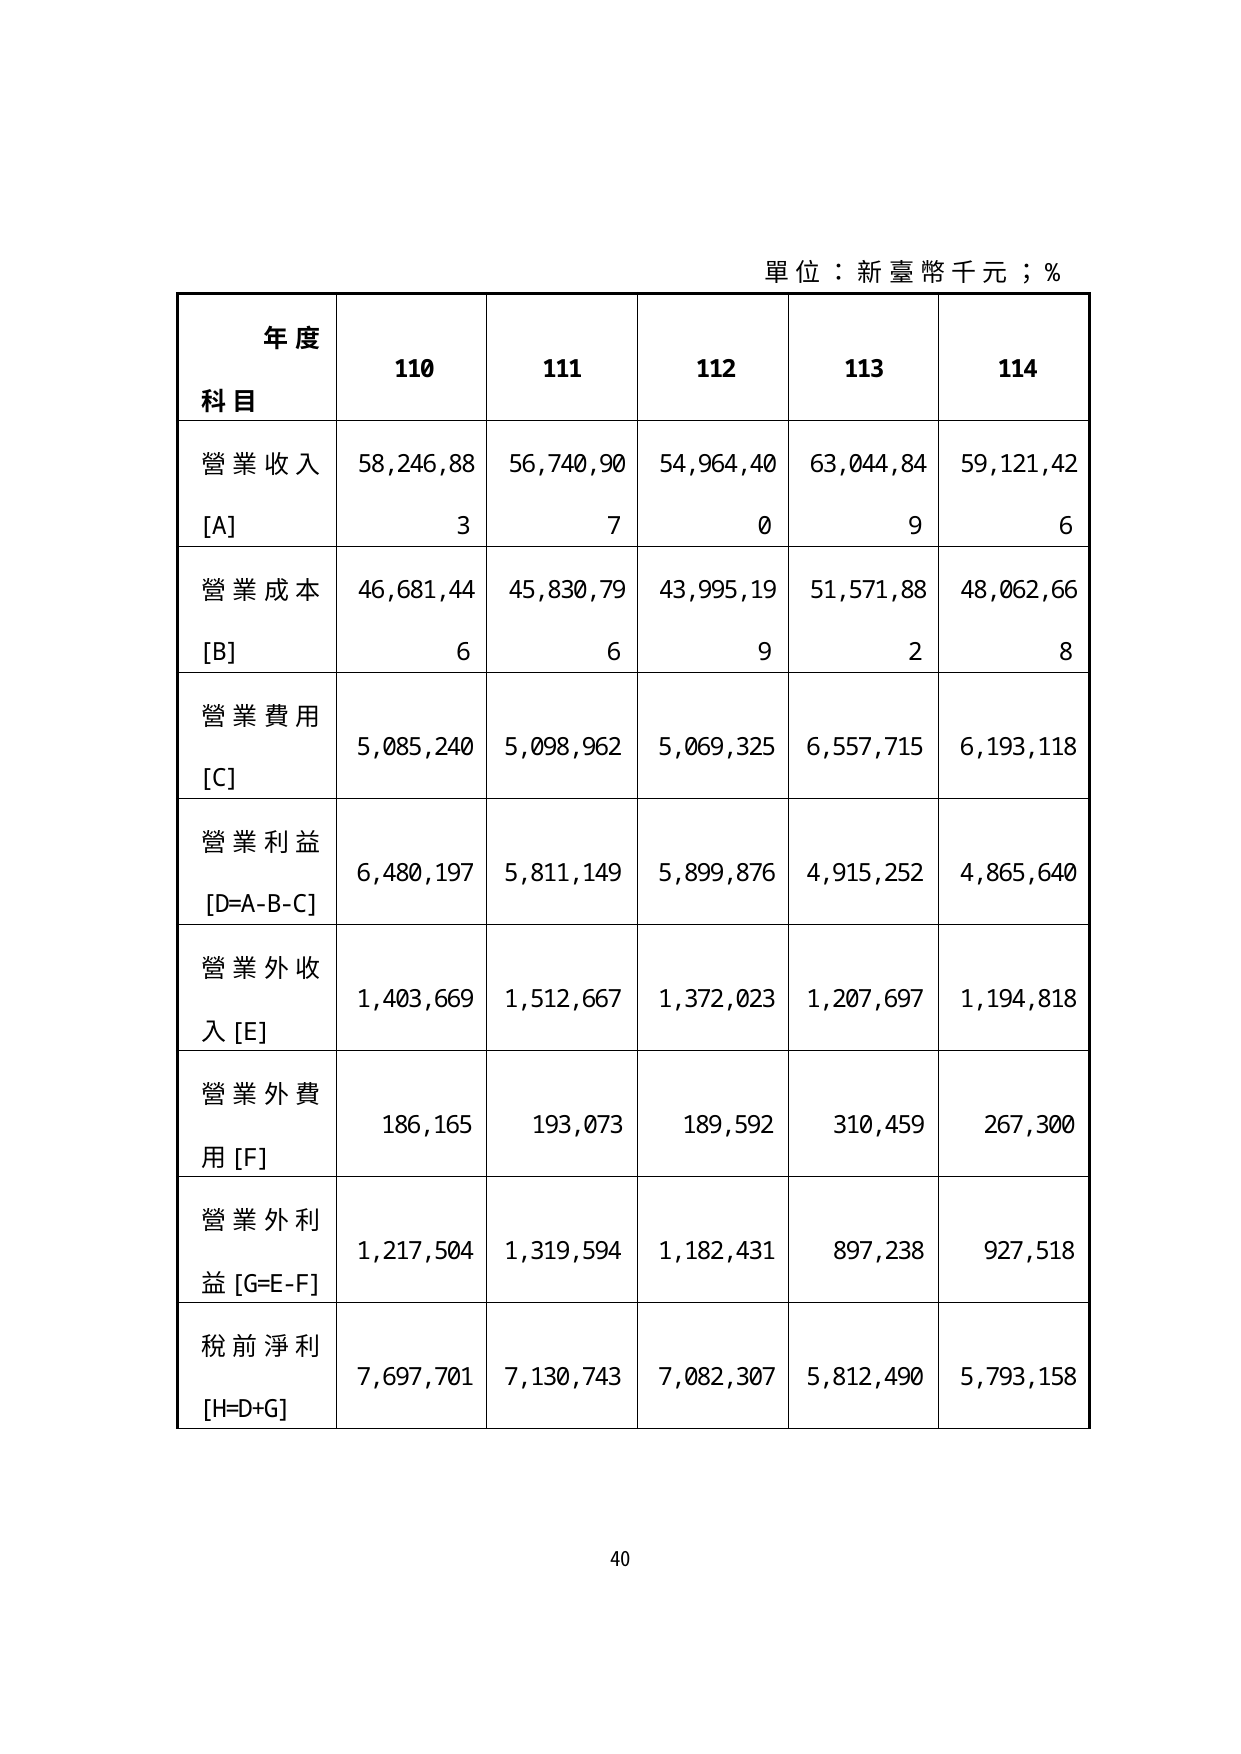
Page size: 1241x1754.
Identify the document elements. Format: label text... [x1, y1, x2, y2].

table_cell 6,193,118 [939, 673, 1088, 798]
table_cell 193,073 [487, 1051, 637, 1176]
table_cell 54,964,400 [638, 421, 788, 546]
table_cell 營業外收入[E] [179, 925, 336, 1050]
table_cell 1,194,818 [939, 925, 1088, 1050]
table_cell 43,995,199 [638, 547, 788, 672]
table_cell 5,793,158 [939, 1303, 1088, 1428]
table_cell 189,592 [638, 1051, 788, 1176]
table_cell 310,459 [789, 1051, 938, 1176]
table_cell 營業利益[D=A-B-C] [179, 799, 336, 924]
table_header 114 [939, 295, 1088, 420]
table_cell 5,069,325 [638, 673, 788, 798]
table_header 113 [789, 295, 938, 420]
table_cell 51,571,882 [789, 547, 938, 672]
table_cell 4,865,640 [939, 799, 1088, 924]
table_cell 營業外利益[G=E-F] [179, 1177, 336, 1302]
table_cell 5,098,962 [487, 673, 637, 798]
table_cell 6,480,197 [337, 799, 486, 924]
text 單位：新臺幣千元；% [177, 229, 1063, 292]
table_cell 267,300 [939, 1051, 1088, 1176]
table_cell 7,130,743 [487, 1303, 637, 1428]
table_cell 1,319,594 [487, 1177, 637, 1302]
table_cell 營業費用[C] [179, 673, 336, 798]
table_cell 1,217,504 [337, 1177, 486, 1302]
table_cell 897,238 [789, 1177, 938, 1302]
table_header 112 [638, 295, 788, 420]
table_cell 7,082,307 [638, 1303, 788, 1428]
table_cell 營業收入[A] [179, 421, 336, 546]
table_header 110 [337, 295, 486, 420]
table_cell 1,512,667 [487, 925, 637, 1050]
table_cell 1,372,023 [638, 925, 788, 1050]
table_cell 6,557,715 [789, 673, 938, 798]
table_cell 927,518 [939, 1177, 1088, 1302]
table_cell 1,207,697 [789, 925, 938, 1050]
table_cell 4,915,252 [789, 799, 938, 924]
table_cell 5,899,876 [638, 799, 788, 924]
table_cell 7,697,701 [337, 1303, 486, 1428]
table_cell 48,062,668 [939, 547, 1088, 672]
table_header 年度 科目 [179, 295, 336, 420]
table_cell 58,246,883 [337, 421, 486, 546]
table_cell 46,681,446 [337, 547, 486, 672]
table_cell 1,403,669 [337, 925, 486, 1050]
table_cell 63,044,849 [789, 421, 938, 546]
table_cell 186,165 [337, 1051, 486, 1176]
table_cell 1,182,431 [638, 1177, 788, 1302]
table_header 111 [487, 295, 637, 420]
table_cell 59,121,426 [939, 421, 1088, 546]
table_cell 45,830,796 [487, 547, 637, 672]
table_cell 營業外費用[F] [179, 1051, 336, 1176]
table_cell 56,740,907 [487, 421, 637, 546]
table_cell 5,085,240 [337, 673, 486, 798]
table_cell 營業成本[B] [179, 547, 336, 672]
table_cell 5,812,490 [789, 1303, 938, 1428]
table_cell 5,811,149 [487, 799, 637, 924]
table_cell 稅前淨利[H=D+G] [179, 1303, 336, 1428]
